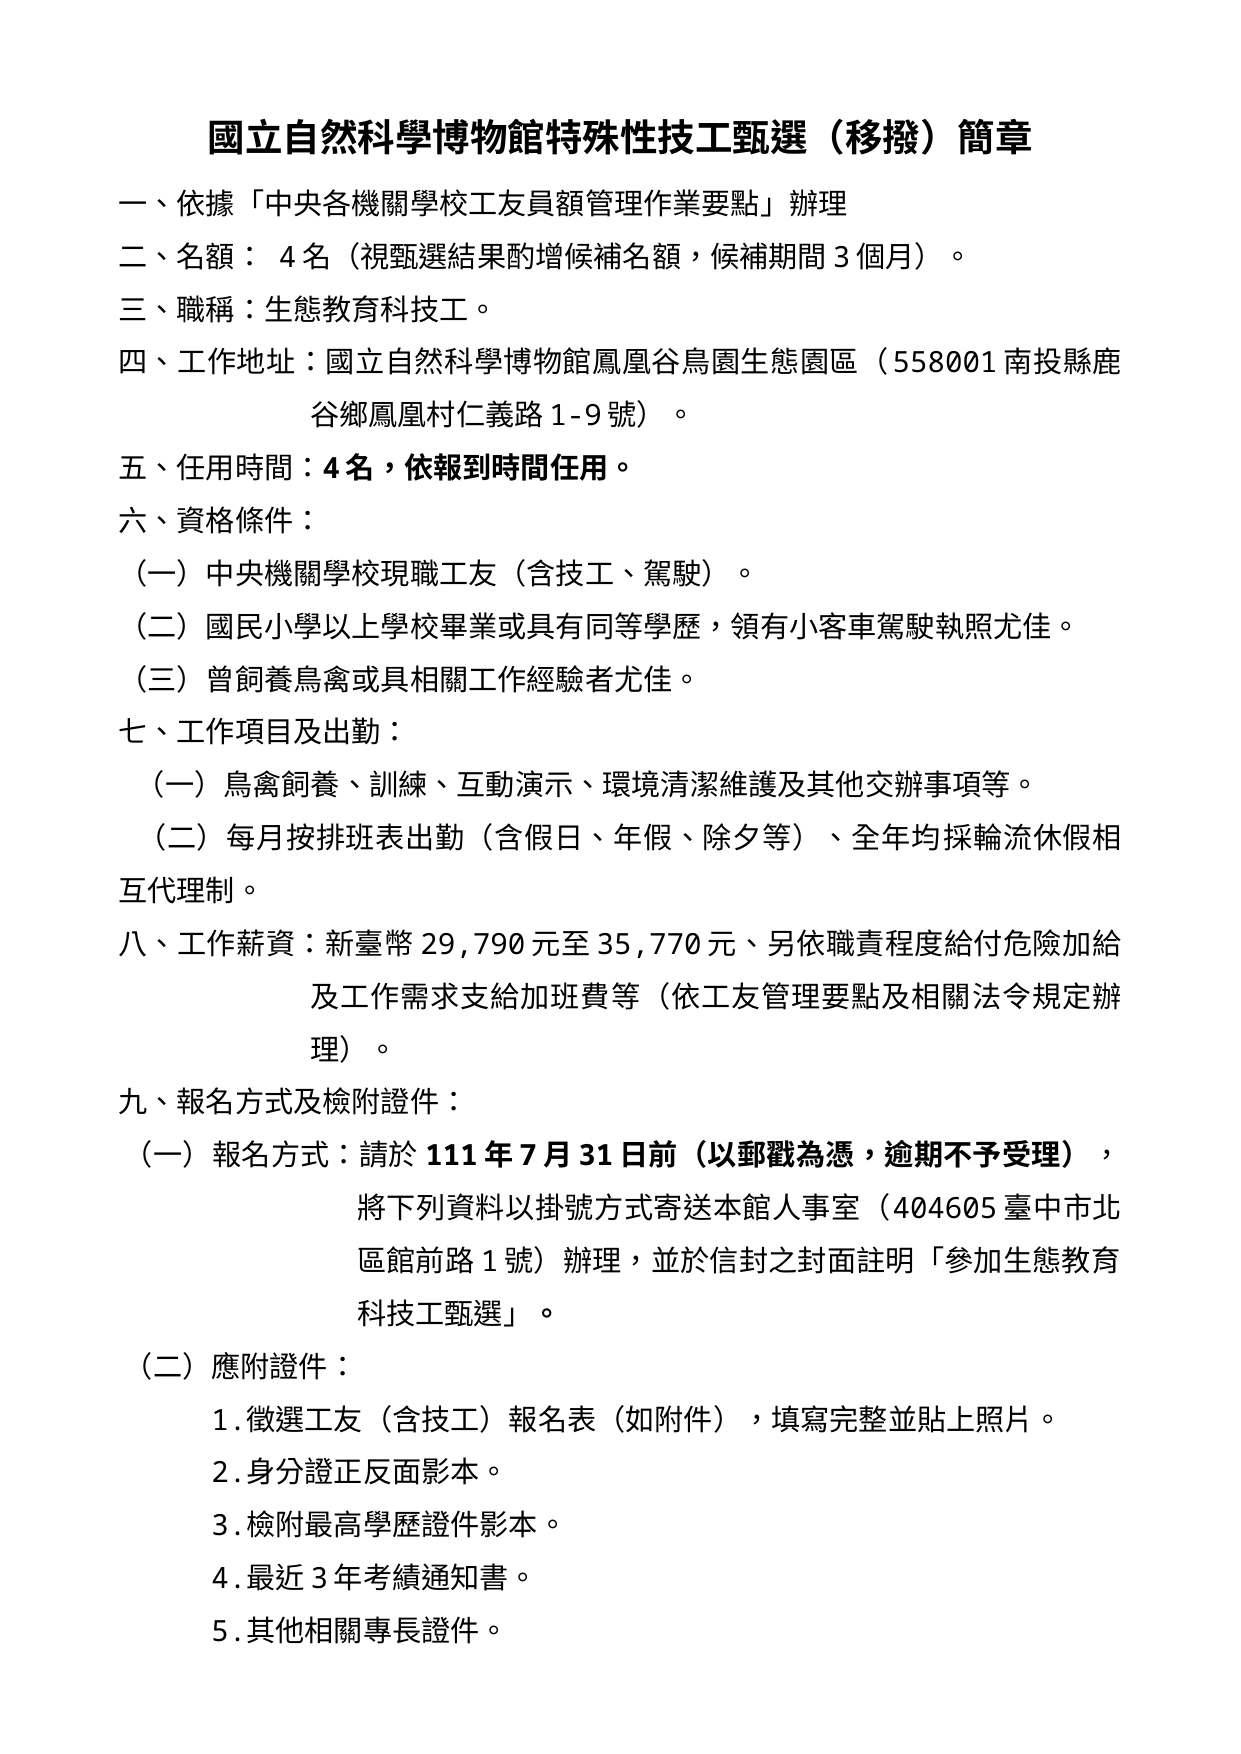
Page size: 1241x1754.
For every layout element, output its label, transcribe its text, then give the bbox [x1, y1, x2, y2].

text （一）報名方式：請於111年7月31日前（以郵戳為憑，逾期不予受理），將下列資料以掛號方式寄送本館人事室（404605臺中市北區館前路1號）辦理，並於信封之封面註明「參加生態教育科技工甄選」。 [124, 1132, 1122, 1333]
text 六、資格條件： [118, 498, 1122, 540]
text 一、依據「中央各機關學校工友員額管理作業要點」辦理 [118, 180, 1122, 223]
text （二）應附證件： [124, 1343, 1122, 1386]
text 2.身分證正反面影本。 [124, 1449, 1122, 1491]
text 九、報名方式及檢附證件： [118, 1079, 1122, 1121]
text （二）國民小學以上學校畢業或具有同等學歷，領有小客車駕駛執照尤佳。 [118, 603, 1122, 646]
text 五、任用時間：4名，依報到時間任用。 [118, 445, 1122, 487]
text 4.最近3年考績通知書。 [124, 1555, 1122, 1597]
text 二、名額： 4名（視甄選結果酌增候補名額，候補期間3個月）。 [118, 233, 1122, 276]
text （二）每月按排班表出勤（含假日、年假、除夕等）、全年均採輪流休假相互代理制。 [118, 815, 1122, 910]
text （一）中央機關學校現職工友（含技工、駕駛）。 [118, 551, 1122, 593]
text 3.檢附最高學歷證件影本。 [124, 1502, 1122, 1544]
text 三、職稱：生態教育科技工。 [118, 286, 1122, 328]
text 1.徵選工友（含技工）報名表（如附件），填寫完整並貼上照片。 [124, 1396, 1122, 1438]
text 八、工作薪資：新臺幣29,790元至35,770元、另依職責程度給付危險加給及工作需求支給加班費等（依工友管理要點及相關法令規定辦理）。 [118, 920, 1122, 1068]
text 四、工作地址：國立自然科學博物館鳳凰谷鳥園生態園區（558001南投縣鹿谷鄉鳳凰村仁義路1-9號）。 [118, 339, 1122, 434]
text 國立自然科學博物館特殊性技工甄選（移撥）簡章 [118, 107, 1122, 162]
text 七、工作項目及出勤： [118, 709, 1122, 751]
text 5.其他相關專長證件。 [124, 1608, 1122, 1650]
text （一）鳥禽飼養、訓練、互動演示、環境清潔維護及其他交辦事項等。 [118, 762, 1122, 804]
text （三）曾飼養鳥禽或具相關工作經驗者尤佳。 [118, 656, 1122, 698]
